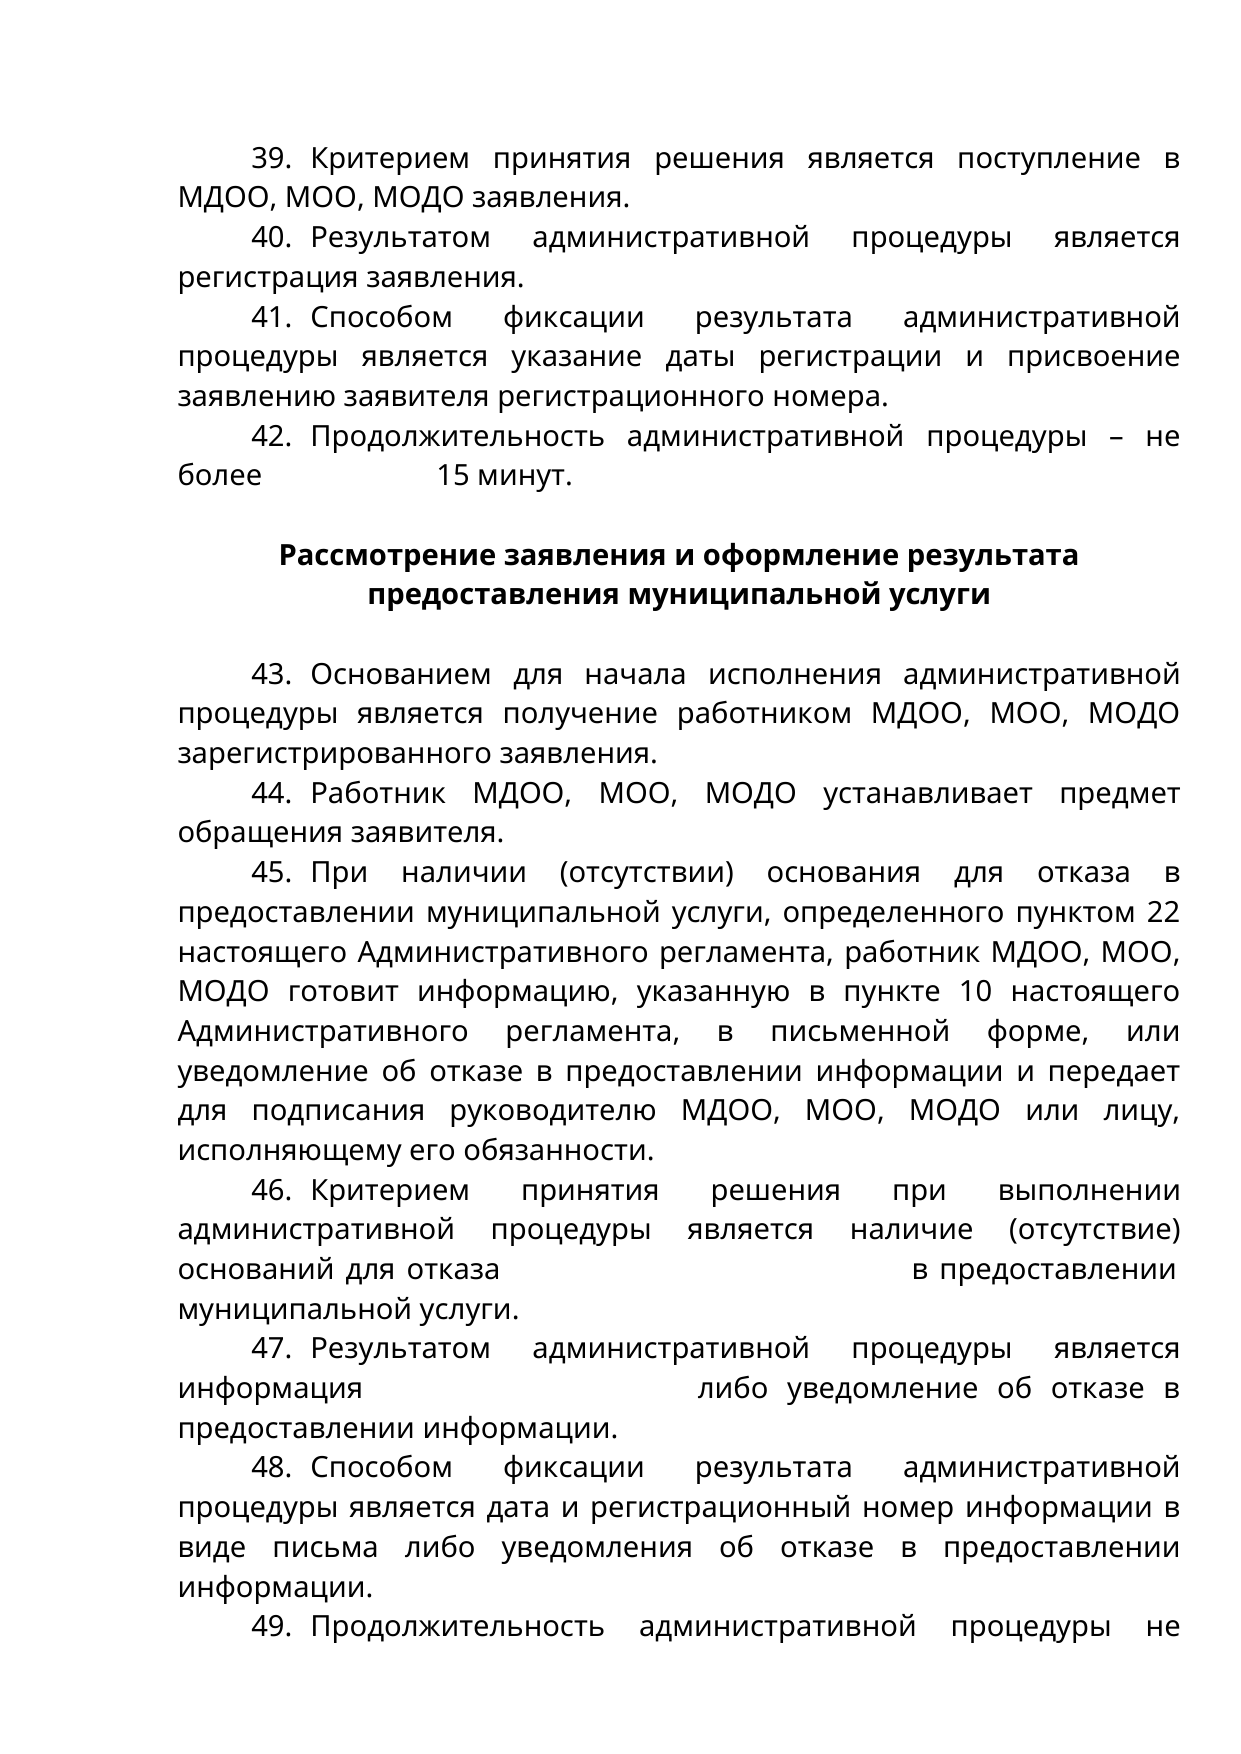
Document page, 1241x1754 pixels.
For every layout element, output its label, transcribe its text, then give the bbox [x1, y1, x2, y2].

text 48. Способом фиксации результата административной процедуры является дата и регистрационный номер информации в виде письма либо уведомления об отказе в предоставлении информации. [177, 1447, 1181, 1606]
text 49. Продолжительность административной процедуры не [177, 1606, 1181, 1645]
text предоставления муниципальной услуги [177, 574, 1181, 613]
text 42. Продолжительность административной процедуры – не более 15 минут. [177, 415, 1181, 494]
text 44. Работник МДОО, МОО, МОДО устанавливает предмет обращения заявителя. [177, 772, 1181, 851]
text 46. Критерием принятия решения при выполнении административной процедуры является наличие (отсутствие) оснований для отказа в предоставлении муниципальной услуги. [177, 1169, 1181, 1328]
text 40. Результатом административной процедуры является регистрация заявления. [177, 216, 1181, 296]
text Рассмотрение заявления и оформление результата [177, 534, 1181, 574]
text 45. При наличии (отсутствии) основания для отказа в предоставлении муниципальной услуги, определенного пунктом 22 настоящего Административного регламента, работник МДОО, МОО, МОДО готовит информацию, указанную в пункте 10 настоящего Административного регламента, в письменной форме, или уведомление об отказе в предоставлении информации и передает для подписания руководителю МДОО, МОО, МОДО или лицу, исполняющему его обязанности. [177, 851, 1181, 1169]
text 47. Результатом административной процедуры является информация либо уведомление об отказе в предоставлении информации. [177, 1328, 1181, 1447]
text 43. Основанием для начала исполнения административной процедуры является получение работником МДОО, МОО, МОДО зарегистрированного заявления. [177, 653, 1181, 772]
text 41. Способом фиксации результата административной процедуры является указание даты регистрации и присвоение заявлению заявителя регистрационного номера. [177, 296, 1181, 415]
text 39. Критерием принятия решения является поступление в МДОО, МОО, МОДО заявления. [177, 137, 1181, 216]
